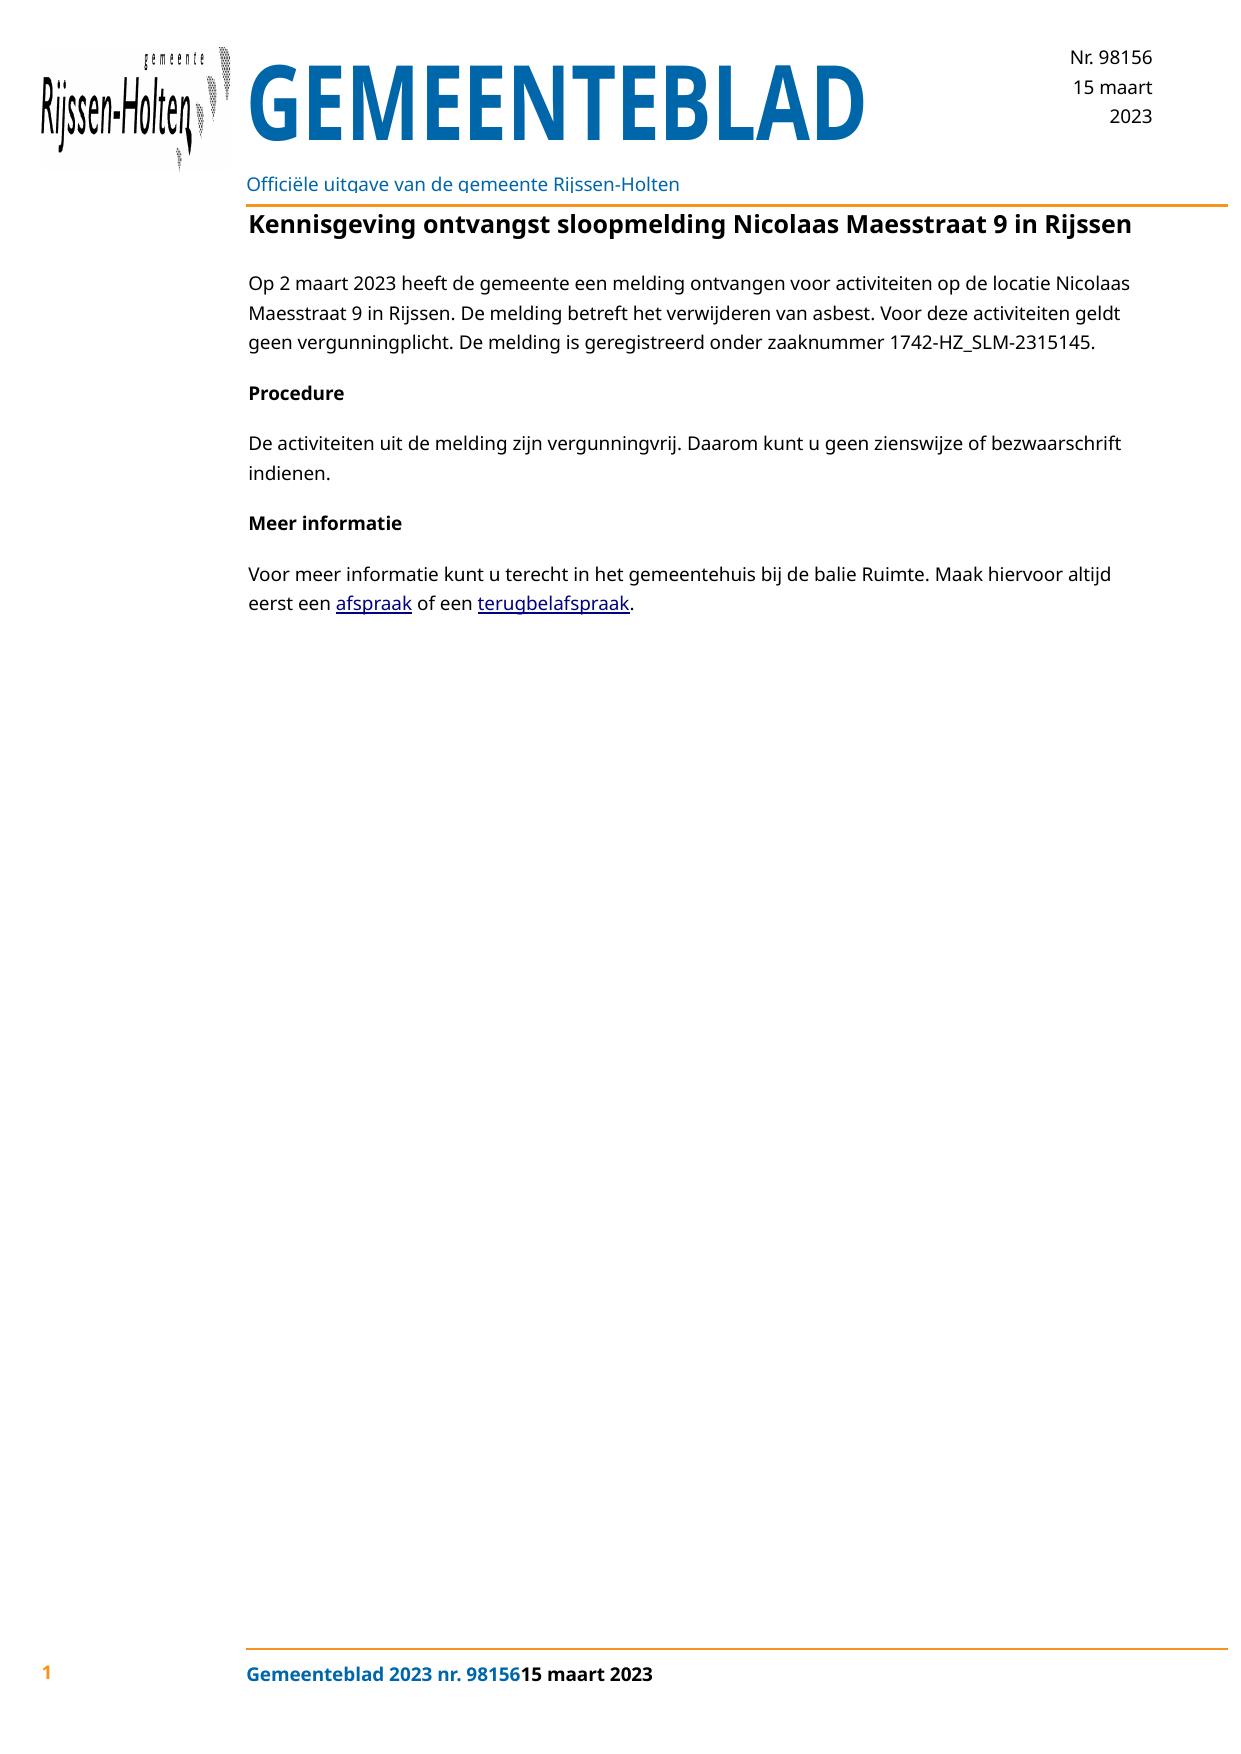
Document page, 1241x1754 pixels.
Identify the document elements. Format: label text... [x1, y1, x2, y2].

text Procedure [248, 380, 1152, 406]
text Meer informatie [248, 510, 1152, 536]
text De activiteiten uit de melding zijn vergunningvrij. Daarom kunt u geen zienswijze of bezwaarschrift indienen. [248, 430, 1152, 486]
picture [41, 47, 231, 172]
text Kennisgeving ontvangst sloopmelding Nicolaas Maesstraat 9 in Rijssen [248, 207, 1152, 241]
text Op 2 maart 2023 heeft de gemeente een melding ontvangen voor activiteiten op de locatie Nicolaas Maesstraat 9 in Rijssen. De melding betreft het verwijderen van asbest. Voor deze activiteiten geldt geen vergunningplicht. De melding is geregistreerd onder zaaknummer 1742-HZ_SLM-2315145. [248, 270, 1152, 355]
text Voor meer informatie kunt u terecht in het gemeentehuis bij de balie Ruimte. Maak hiervoor altijd eerst een afspraak of een terugbelafspraak. [248, 561, 1152, 616]
